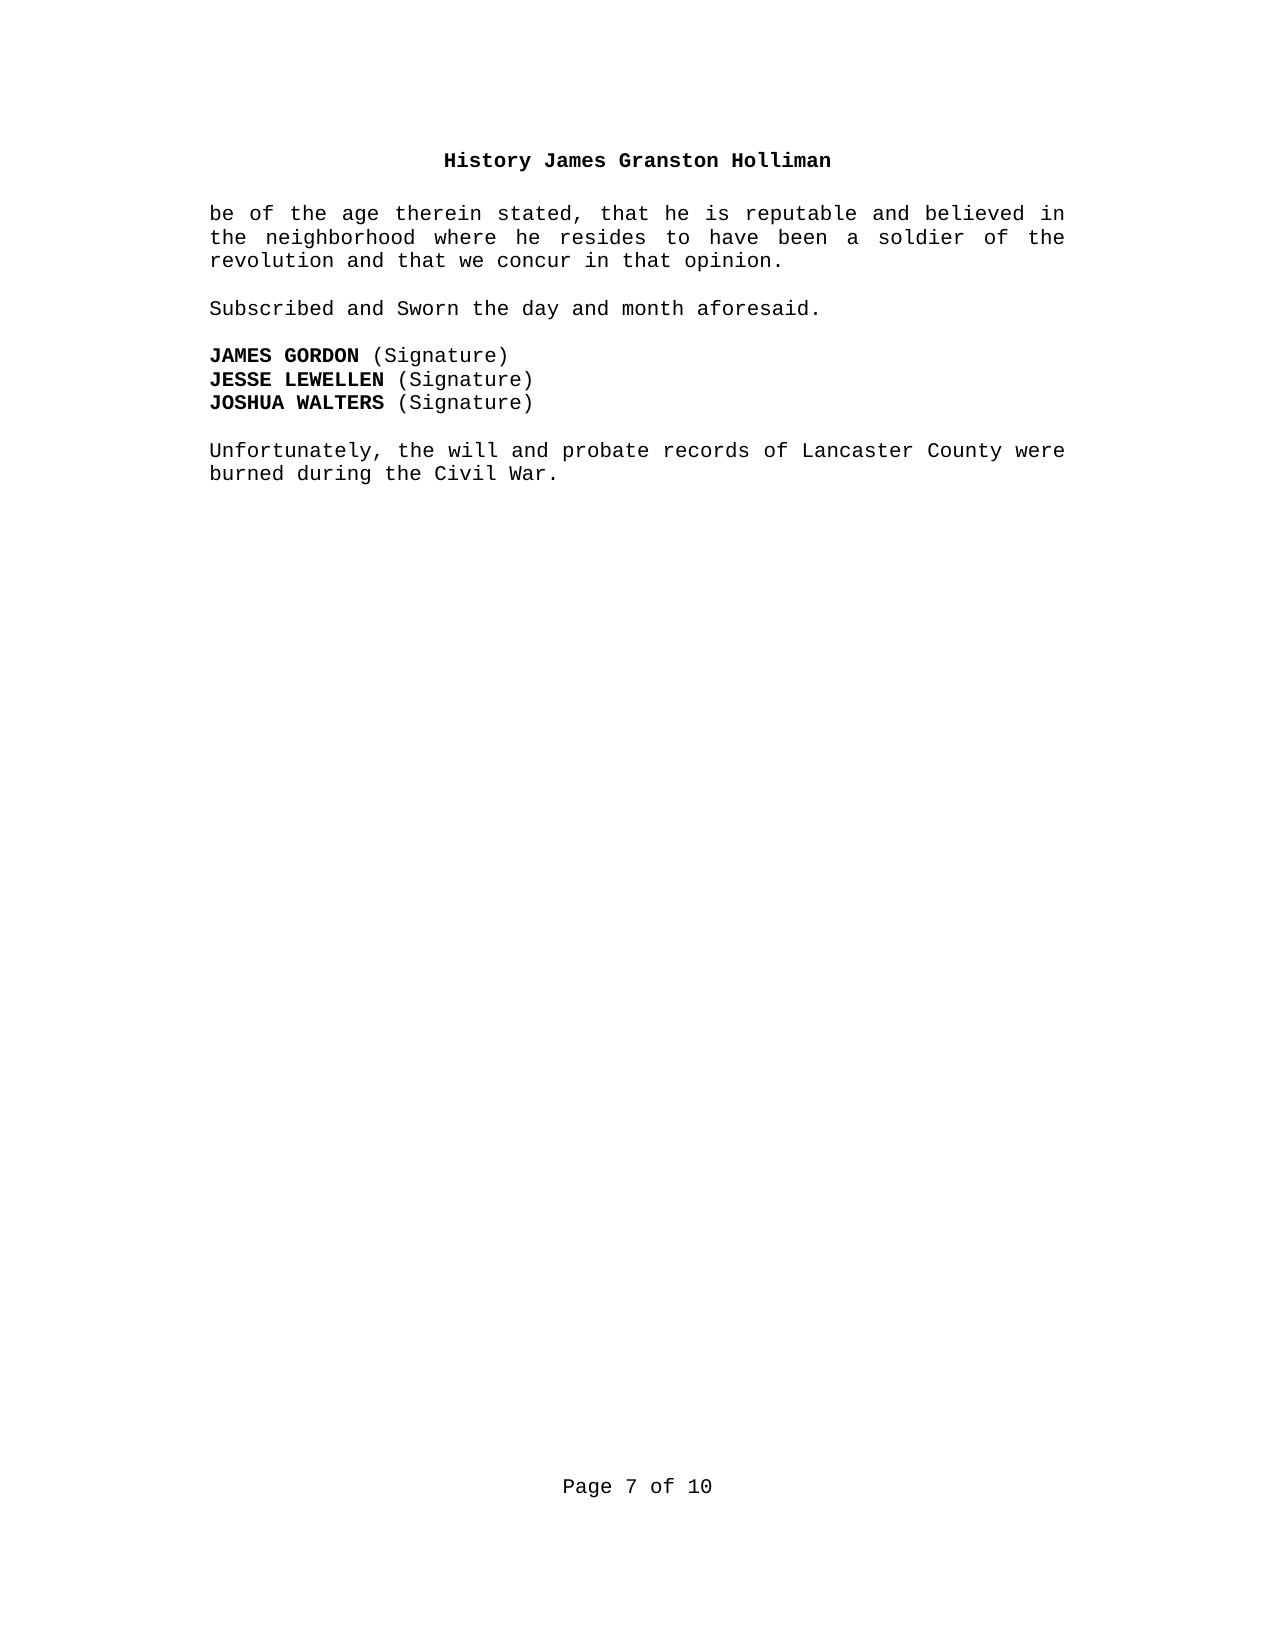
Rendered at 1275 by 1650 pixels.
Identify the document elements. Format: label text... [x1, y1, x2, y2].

text Joshua Walters (Signature) [209, 392, 1066, 416]
text be of the age therein stated, that he is reputable and believed in the neighborhood where he resides to have been a soldier of the revolution and that we concur in that opinion. [209, 203, 1066, 274]
text James Gordon (Signature) [209, 345, 1066, 369]
text Subscribed and Sworn the day and month aforesaid. [209, 298, 1066, 321]
text Unfortunately, the will and probate records of Lancaster County were burned during the Civil War. [209, 439, 1066, 487]
text Jesse Lewellen (Signature) [209, 369, 1066, 392]
